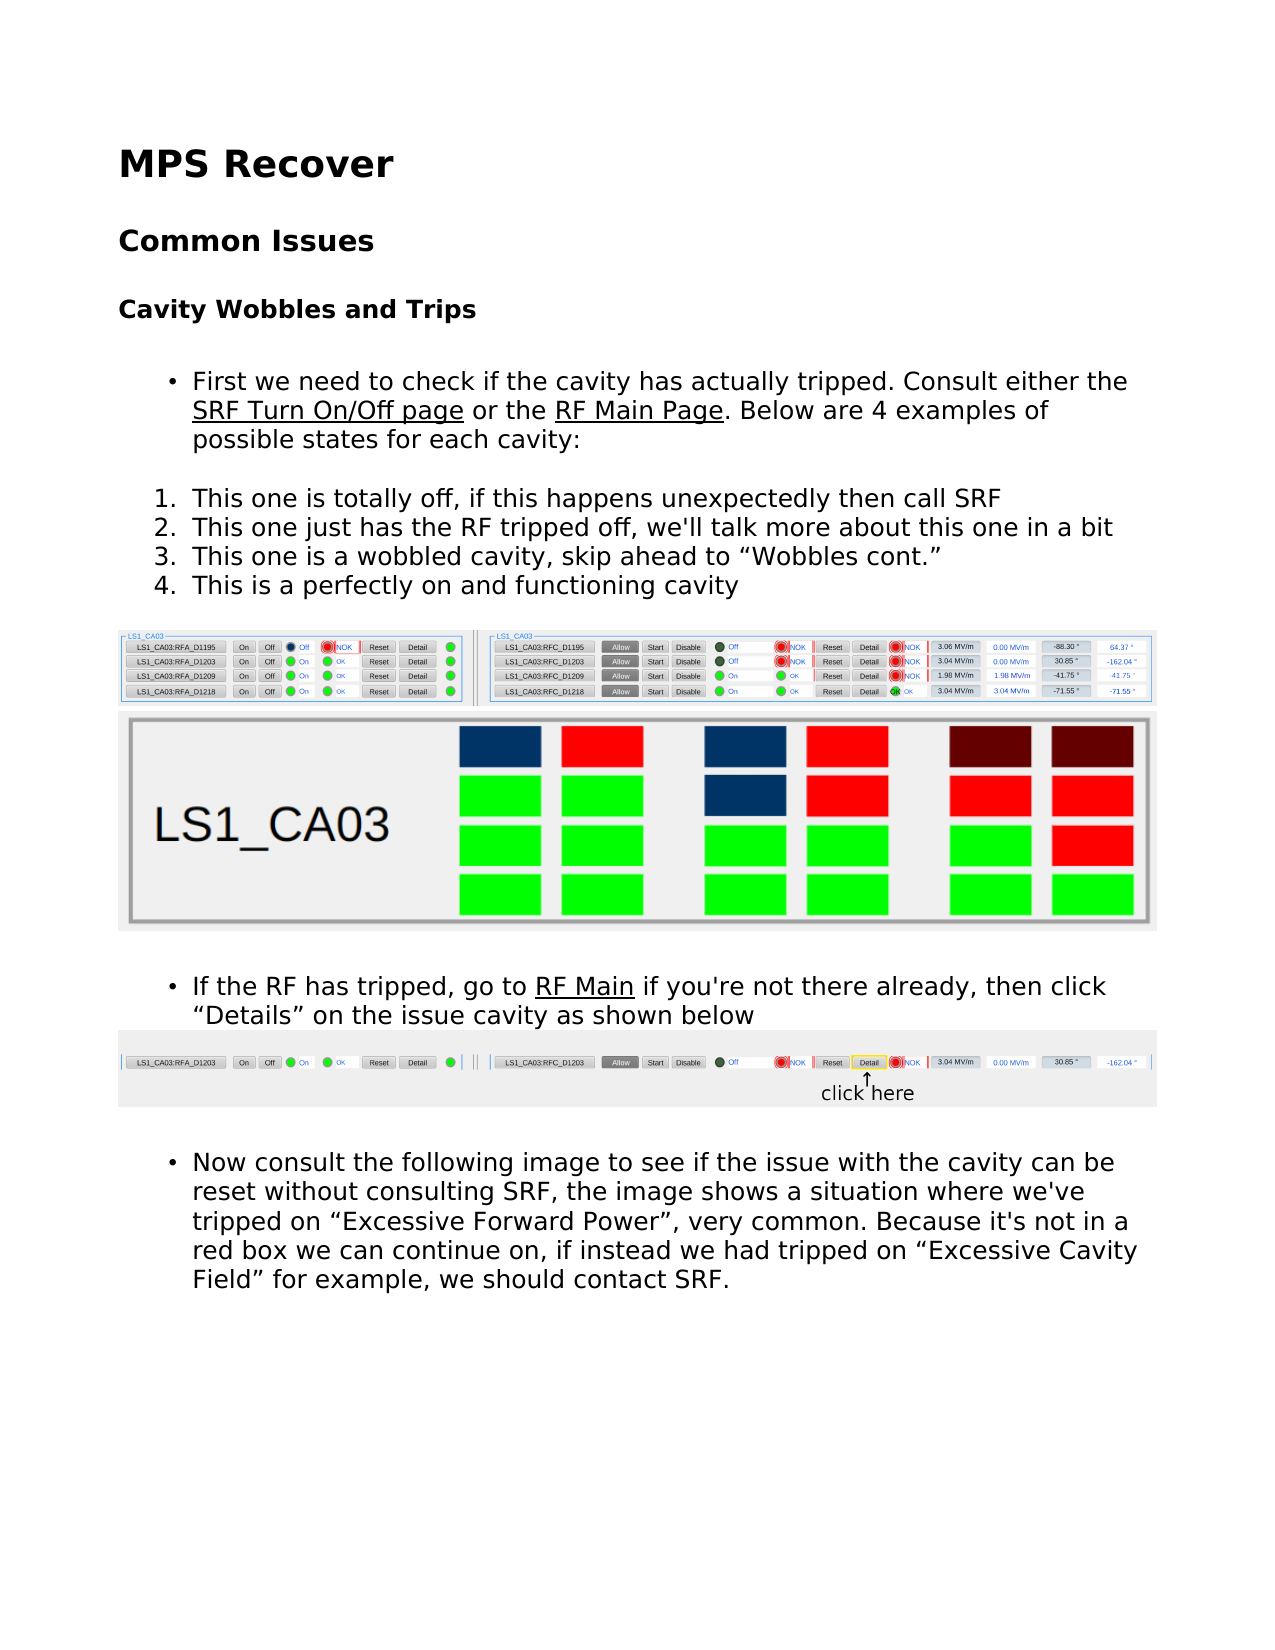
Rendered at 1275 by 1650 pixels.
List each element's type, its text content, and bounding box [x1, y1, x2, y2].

list This is a perfectly on and functioning cavity [177, 571, 1157, 601]
subtitle Common Issues [118, 224, 1157, 258]
list First we need to check if the cavity has actually tripped. Consult either the SRF Turn On/Off page or the RF Main Page. Below are 4 examples of possible states for each cavity: [177, 367, 1157, 454]
subtitle Cavity Wobbles and Trips [118, 296, 1157, 325]
list This one just has the RF tripped off, we'll talk more about this one in a bit [177, 513, 1157, 542]
list Now consult the following image to see if the issue with the cavity can be reset without consulting SRF, the image shows a situation where we've tripped on “Excessive Forward Power”, very common. Because it's not in a red box we can continue on, if instead we had tripped on “Excessive Cavity Field” for example, we should contact SRF. [177, 1148, 1157, 1294]
picture [118, 711, 1157, 931]
picture [118, 1030, 1157, 1107]
subtitle MPS Recover [118, 143, 1157, 187]
list This one is totally off, if this happens unexpectedly then call SRF [177, 484, 1157, 513]
picture [118, 630, 1157, 706]
list If the RF has tripped, go to RF Main if you're not there already, then click “Details” on the issue cavity as shown below [177, 972, 1157, 1030]
list This one is a wobbled cavity, skip ahead to “Wobbles cont.” [177, 542, 1157, 571]
